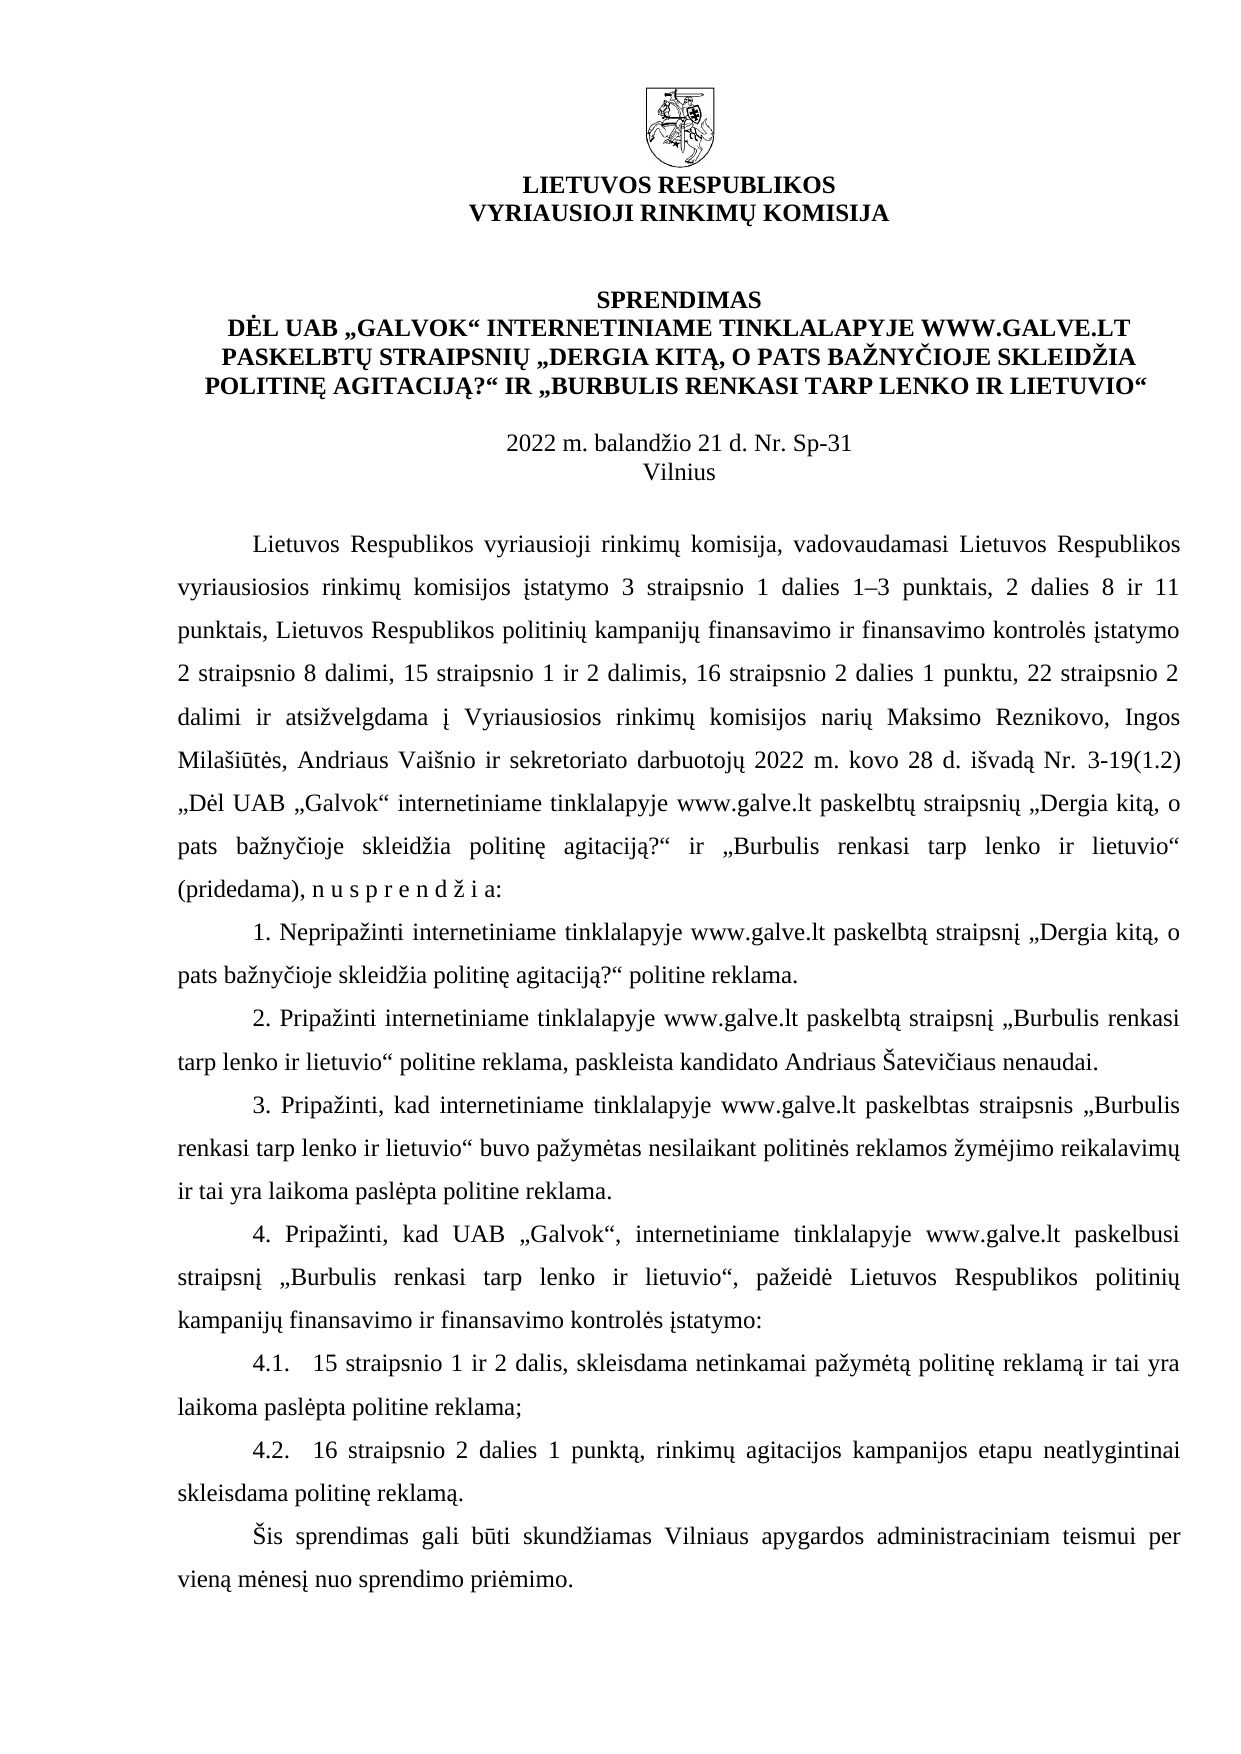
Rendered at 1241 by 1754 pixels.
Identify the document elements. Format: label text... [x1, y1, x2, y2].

text 4. Pripažinti, kad UAB „Galvok“, internetiniame tinklalapyje www.galve.lt paskelbusi straipsnį „Burbulis renkasi tarp lenko ir lietuvio“, pažeidė Lietuvos Respublikos politinių kampanijų finansavimo ir finansavimo kontrolės įstatymo: [177, 1219, 1181, 1334]
text 3. Pripažinti, kad internetiniame tinklalapyje www.galve.lt paskelbtas straipsnis „Burbulis renkasi tarp lenko ir lietuvio“ buvo pažymėtas nesilaikant politinės reklamos žymėjimo reikalavimų ir tai yra laikoma paslėpta politine reklama. [177, 1090, 1181, 1205]
text SPRENDIMAS [177, 285, 1181, 313]
text Šis sprendimas gali būti skundžiamas Vilniaus apygardos administraciniam teismui per vieną mėnesį nuo sprendimo priėmimo. [177, 1521, 1181, 1593]
text Lietuvos Respublikos vyriausioji rinkimų komisija, vadovaudamasi Lietuvos Respublikos vyriausiosios rinkimų komisijos įstatymo 3 straipsnio 1 dalies 1–3 punktais, 2 dalies 8 ir 11 punktais, Lietuvos Respublikos politinių kampanijų finansavimo ir finansavimo kontrolės įstatymo 2 straipsnio 8 dalimi, 15 straipsnio 1 ir 2 dalimis, 16 straipsnio 2 dalies 1 punktu, 22 straipsnio 2 dalimi ir atsižvelgdama į Vyriausiosios rinkimų komisijos narių Maksimo Reznikovo, Ingos Milašiūtės, Andriaus Vaišnio ir sekretoriato darbuotojų 2022 m. kovo 28 d. išvadą Nr. 3-19(1.2) „Dėl UAB „Galvok“ internetiniame tinklalapyje www.galve.lt paskelbtų straipsnių „Dergia kitą, o pats bažnyčioje skleidžia politinę agitaciją?“ ir „Burbulis renkasi tarp lenko ir lietuvio“ (pridedama), nusprendžia: [177, 529, 1181, 903]
text LIETUVOS RESPUBLIKOS [177, 170, 1181, 198]
text 4.1. 15 straipsnio 1 ir 2 dalis, skleisdama netinkamai pažymėtą politinę reklamą ir tai yra laikoma paslėpta politine reklama; [177, 1348, 1181, 1420]
text 4.2. 16 straipsnio 2 dalies 1 punktą, rinkimų agitacijos kampanijos etapu neatlygintinai skleisdama politinę reklamą. [177, 1435, 1181, 1507]
text 2022 m. balandžio 21 d. Nr. Sp-31 [177, 428, 1181, 457]
text DĖL UAB „GALVOK“ INTERNETINIAME TINKLALAPYJE WWW.GALVE.LT PASKELBTŲ STRAIPSNIŲ „DERGIA KITĄ, O PATS BAŽNYČIOJE SKLEIDŽIA POLITINĘ AGITACIJĄ?“ IR „BURBULIS RENKASI TARP LENKO IR LIETUVIO“ [177, 313, 1181, 400]
text VYRIAUSIOJI RINKIMŲ KOMISIJA [177, 198, 1181, 227]
text 2. Pripažinti internetiniame tinklalapyje www.galve.lt paskelbtą straipsnį „Burbulis renkasi tarp lenko ir lietuvio“ politine reklama, paskleista kandidato Andriaus Šatevičiaus nenaudai. [177, 1003, 1181, 1075]
text 1. Nepripažinti internetiniame tinklalapyje www.galve.lt paskelbtą straipsnį „Dergia kitą, o pats bažnyčioje skleidžia politinę agitaciją?“ politine reklama. [177, 917, 1181, 989]
text Vilnius [177, 457, 1181, 486]
